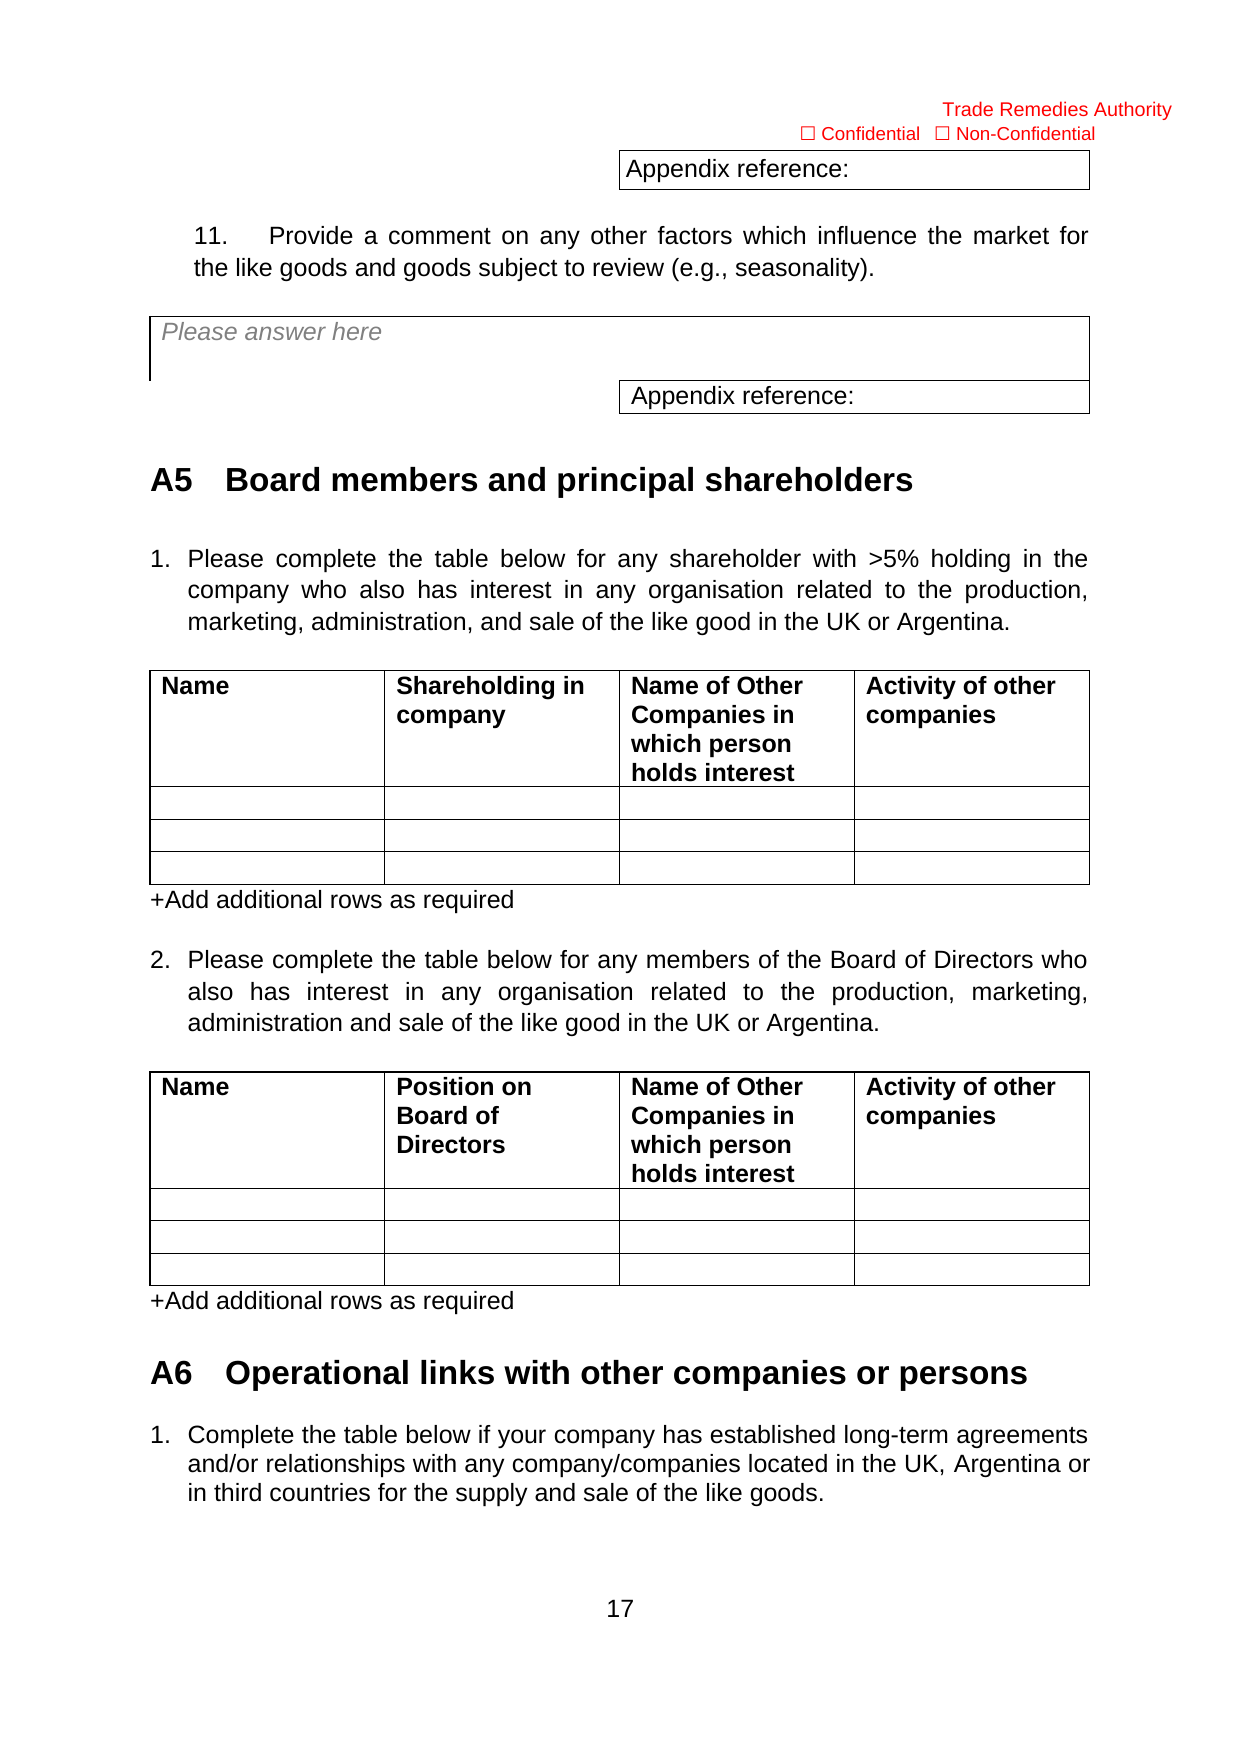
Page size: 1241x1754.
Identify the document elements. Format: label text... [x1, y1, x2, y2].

table_cell [620, 1189, 854, 1220]
table_header Please answer here [151, 317, 1089, 380]
list Please complete the table below for any members of the Board of Directors who also has interest in any organisation related to the production, marketing, administration and sale of the like good in the UK or Argentina. [150, 945, 1090, 1037]
table_cell [855, 1254, 1089, 1285]
table_cell [620, 1254, 854, 1285]
table_cell Appendix reference: [620, 151, 1089, 188]
text +Add additional rows as required [150, 885, 1090, 913]
table_header Activity of other companies [855, 1073, 1089, 1187]
table_cell [151, 1189, 384, 1220]
table_header Activity of other companies [855, 671, 1089, 786]
table_cell [151, 1221, 384, 1252]
table_cell [620, 787, 854, 819]
subtitle A5 Board members and principal shareholders [150, 460, 1090, 498]
table_cell [151, 820, 384, 851]
table_cell [385, 820, 619, 851]
table_cell Appendix reference: [620, 381, 1089, 412]
table_cell [620, 852, 854, 884]
table_cell [855, 1221, 1089, 1252]
table_cell [620, 820, 854, 851]
table_cell [150, 381, 619, 412]
text +Add additional rows as required [150, 1286, 1090, 1315]
table_cell [151, 1254, 384, 1285]
table_header Name [151, 671, 384, 786]
table_cell [150, 151, 619, 188]
table_cell [855, 1189, 1089, 1220]
table_cell [151, 787, 384, 819]
table_header Name [151, 1073, 384, 1187]
table_header Position on Board of Directors [385, 1073, 619, 1187]
table_cell [855, 787, 1089, 819]
table_cell [385, 787, 619, 819]
table_header Shareholding in company [385, 671, 619, 786]
table_cell [855, 820, 1089, 851]
table_header Name of Other Companies in which person holds interest [620, 671, 854, 786]
list Please complete the table below for any shareholder with >5% holding in the company who also has interest in any organisation related to the production, marketing, administration, and sale of the like good in the UK or Argentina. [150, 544, 1090, 636]
table_cell [385, 1221, 619, 1252]
table_header Name of Other Companies in which person holds interest [620, 1073, 854, 1187]
table_cell [385, 852, 619, 884]
list Complete the table below if your company has established long-term agreements and/or relationships with any company/companies located in the UK, Argentina or in third countries for the supply and sale of the like goods. [150, 1420, 1090, 1507]
table_cell [385, 1189, 619, 1220]
table_cell [385, 1254, 619, 1285]
list Provide a comment on any other factors which influence the market for the like goods and goods subject to review (e.g., seasonality). [193, 221, 1090, 281]
table_cell [620, 1221, 854, 1252]
text A6 Operational links with other companies or persons [150, 1353, 1090, 1392]
table_cell [855, 852, 1089, 884]
table_cell [151, 852, 384, 884]
